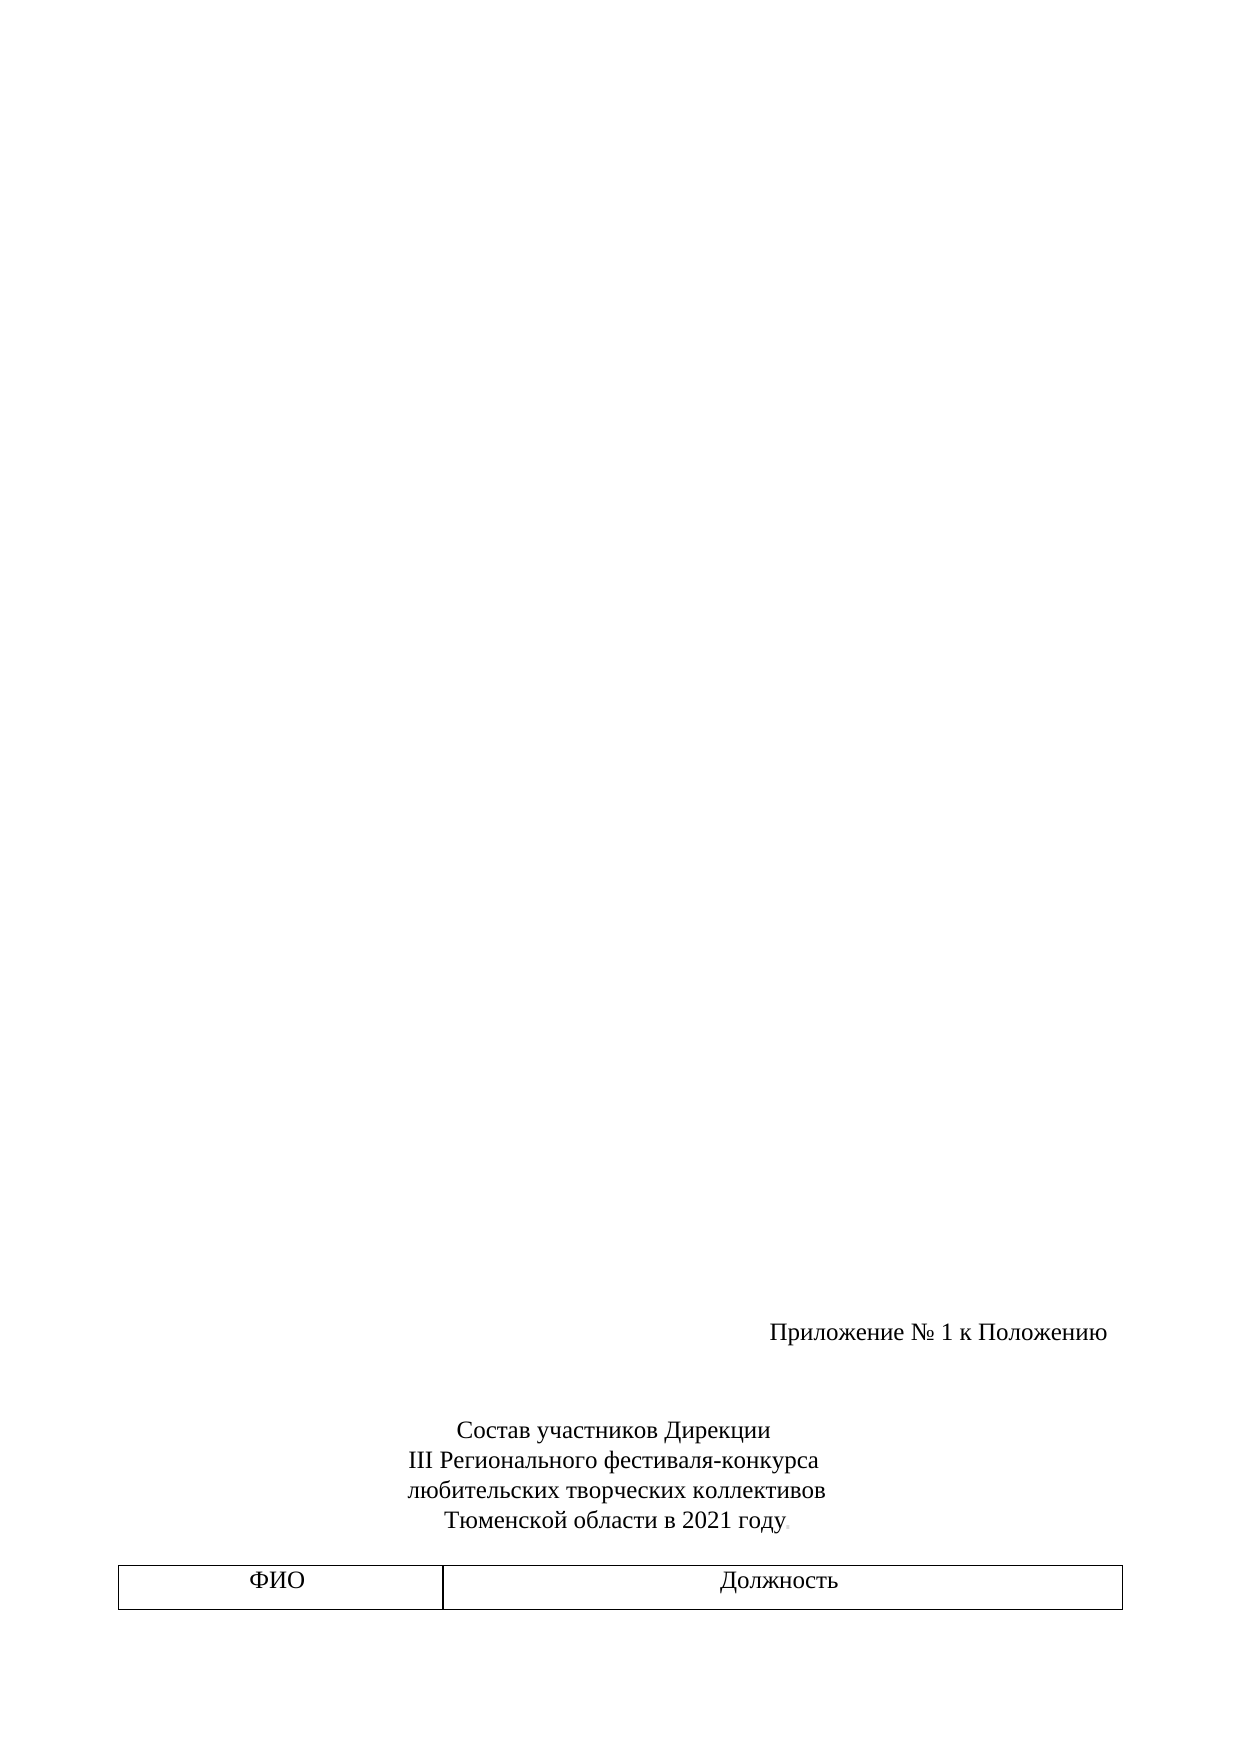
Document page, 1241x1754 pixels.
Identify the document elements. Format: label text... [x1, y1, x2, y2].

text Состав участников Дирекции [126, 1415, 1107, 1443]
table_header ФИО [119, 1566, 442, 1609]
table_header Должность [444, 1566, 1122, 1609]
text III Регионального фестиваля-конкурса [126, 1445, 1107, 1474]
text Приложение № 1 к Положению [118, 1317, 1107, 1346]
text Тюменской области в 2021 году [126, 1505, 1107, 1534]
text любительских творческих коллективов [126, 1475, 1107, 1504]
